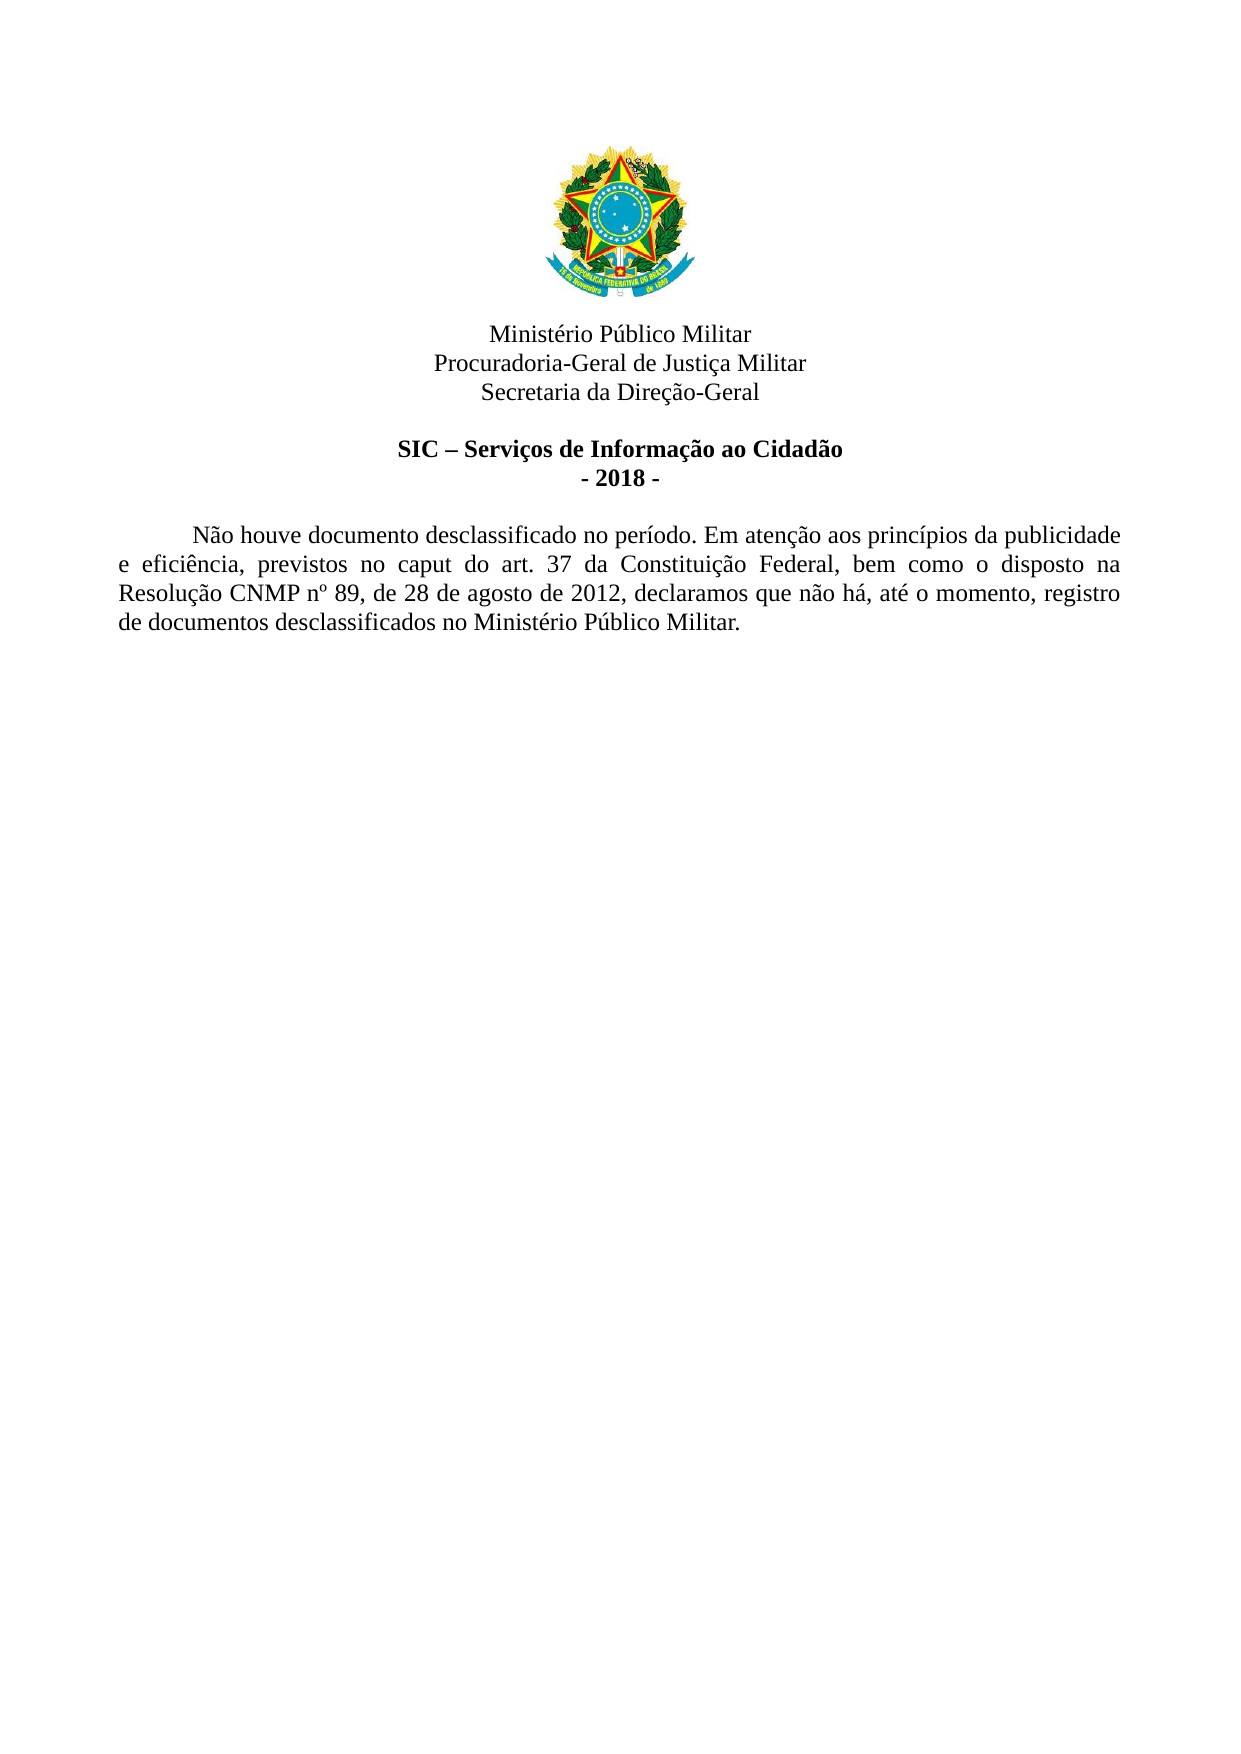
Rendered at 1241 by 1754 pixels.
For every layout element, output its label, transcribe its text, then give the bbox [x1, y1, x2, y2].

text Ministério Público Militar [118, 319, 1122, 348]
text SIC – Serviços de Informação ao Cidadão [118, 434, 1122, 463]
picture [545, 146, 695, 297]
text Não houve documento desclassificado no período. Em atenção aos princípios da publicidade e eficiência, previstos no caput do art. 37 da Constituição Federal, bem como o disposto na Resolução CNMP nº 89, de 28 de agosto de 2012, declaramos que não há, até o momento, registro de documentos desclassificados no Ministério Público Militar. [118, 521, 1122, 636]
text - 2018 - [118, 463, 1122, 492]
text Secretaria da Direção-Geral [118, 377, 1122, 406]
text Procuradoria-Geral de Justiça Militar [118, 348, 1122, 377]
